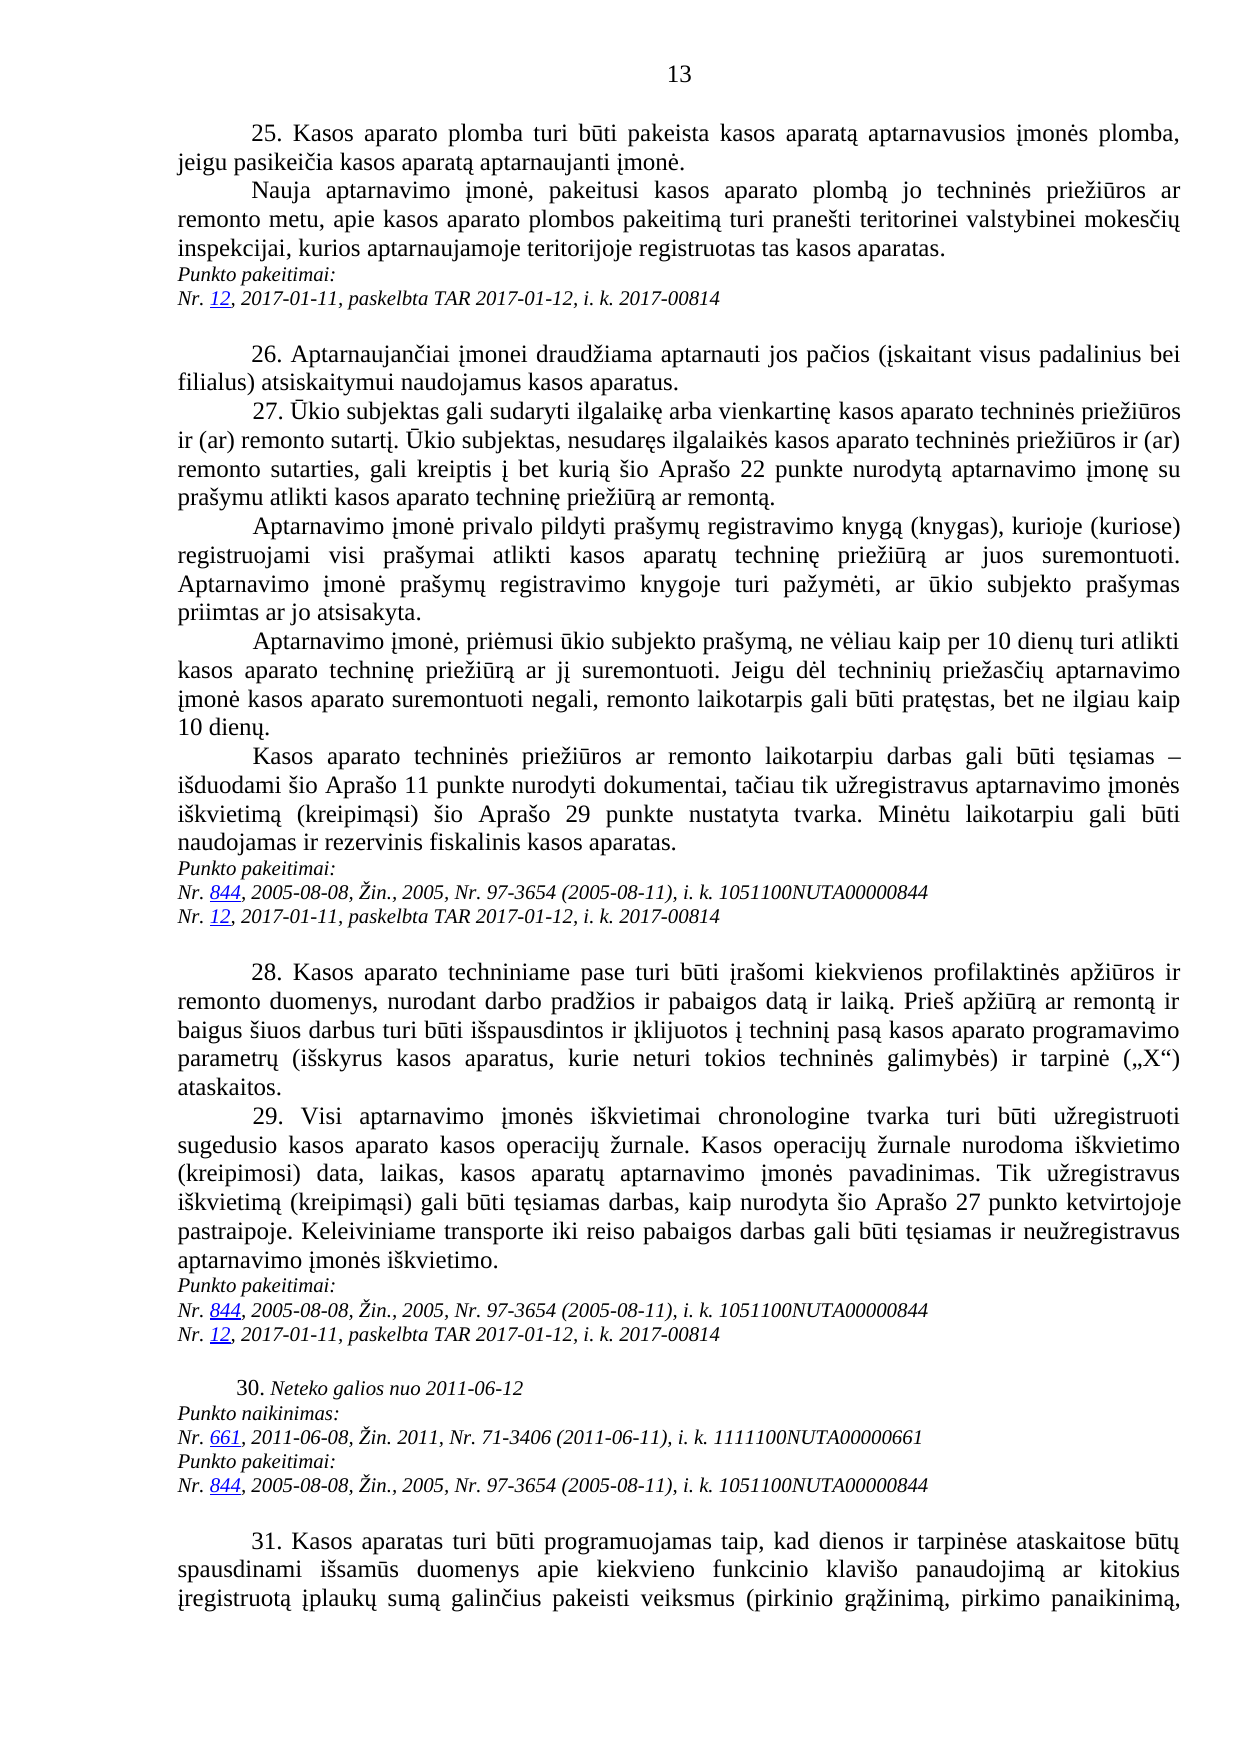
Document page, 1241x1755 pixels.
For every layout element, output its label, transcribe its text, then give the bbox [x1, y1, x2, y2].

text Kasos aparato techninės priežiūros ar remonto laikotarpiu darbas gali būti tęsiamas – išduodami šio Aprašo 11 punkte nurodyti dokumentai, tačiau tik užregistravus aptarnavimo įmonės iškvietimą (kreipimąsi) šio Aprašo 29 punkte nustatyta tvarka. Minėtu laikotarpiu gali būti naudojamas ir rezervinis fiskalinis kasos aparatas. [177, 741, 1181, 856]
text Punkto pakeitimai: [177, 1273, 1181, 1297]
text Nauja aptarnavimo įmonė, pakeitusi kasos aparato plombą jo techninės priežiūros ar remonto metu, apie kasos aparato plombos pakeitimą turi pranešti teritorinei valstybinei mokesčių inspekcijai, kurios aptarnaujamoje teritorijoje registruotas tas kasos aparatas. [177, 176, 1181, 262]
text Punkto pakeitimai: [177, 262, 1181, 286]
text Aptarnavimo įmonė, priėmusi ūkio subjekto prašymą, ne vėliau kaip per 10 dienų turi atlikti kasos aparato techninę priežiūrą ar jį suremontuoti. Jeigu dėl techninių priežasčių aptarnavimo įmonė kasos aparato suremontuoti negali, remonto laikotarpis gali būti pratęstas, bet ne ilgiau kaip 10 dienų. [177, 626, 1181, 741]
text Nr. 12, 2017-01-11, paskelbta TAR 2017-01-12, i. k. 2017-00814 [177, 1322, 1181, 1346]
text Punkto naikinimas: [177, 1401, 1181, 1425]
text 26. Aptarnaujančiai įmonei draudžiama aptarnauti jos pačios (įskaitant visus padalinius bei filialus) atsiskaitymui naudojamus kasos aparatus. [177, 339, 1181, 396]
text 28. Kasos aparato techniniame pase turi būti įrašomi kiekvienos profilaktinės apžiūros ir remonto duomenys, nurodant darbo pradžios ir pabaigos datą ir laiką. Prieš apžiūrą ar remontą ir baigus šiuos darbus turi būti išspausdintos ir įklijuotos į techninį pasą kasos aparato programavimo parametrų (išskyrus kasos aparatus, kurie neturi tokios techninės galimybės) ir tarpinė („X“) ataskaitos. [177, 957, 1181, 1101]
text 31. Kasos aparatas turi būti programuojamas taip, kad dienos ir tarpinėse ataskaitose būtų spausdinami išsamūs duomenys apie kiekvieno funkcinio klavišo panaudojimą ar kitokius įregistruotą įplaukų sumą galinčius pakeisti veiksmus (pirkinio grąžinimą, pirkimo panaikinimą, [177, 1526, 1181, 1612]
text Nr. 12, 2017-01-11, paskelbta TAR 2017-01-12, i. k. 2017-00814 [177, 904, 1181, 928]
text 27. Ūkio subjektas gali sudaryti ilgalaikę arba vienkartinę kasos aparato techninės priežiūros ir (ar) remonto sutartį. Ūkio subjektas, nesudaręs ilgalaikės kasos aparato techninės priežiūros ir (ar) remonto sutarties, gali kreiptis į bet kurią šio Aprašo 22 punkte nurodytą aptarnavimo įmonę su prašymu atlikti kasos aparato techninę priežiūrą ar remontą. [177, 396, 1181, 511]
text Nr. 844, 2005-08-08, Žin., 2005, Nr. 97-3654 (2005-08-11), i. k. 1051100NUTA00000844 [177, 1473, 1181, 1497]
text Punkto pakeitimai: [177, 1449, 1181, 1473]
text 30. Neteko galios nuo 2011-06-12 [177, 1374, 1181, 1401]
text 29. Visi aptarnavimo įmonės iškvietimai chronologine tvarka turi būti užregistruoti sugedusio kasos aparato kasos operacijų žurnale. Kasos operacijų žurnale nurodoma iškvietimo (kreipimosi) data, laikas, kasos aparatų aptarnavimo įmonės pavadinimas. Tik užregistravus iškvietimą (kreipimąsi) gali būti tęsiamas darbas, kaip nurodyta šio Aprašo 27 punkto ketvirtojoje pastraipoje. Keleiviniame transporte iki reiso pabaigos darbas gali būti tęsiamas ir neužregistravus aptarnavimo įmonės iškvietimo. [177, 1101, 1181, 1273]
text Nr. 12, 2017-01-11, paskelbta TAR 2017-01-12, i. k. 2017-00814 [177, 286, 1181, 310]
text Nr. 844, 2005-08-08, Žin., 2005, Nr. 97-3654 (2005-08-11), i. k. 1051100NUTA00000844 [177, 1297, 1181, 1322]
text Punkto pakeitimai: [177, 856, 1181, 880]
text 25. Kasos aparato plomba turi būti pakeista kasos aparatą aptarnavusios įmonės plomba, jeigu pasikeičia kasos aparatą aptarnaujanti įmonė. [177, 118, 1181, 176]
text Nr. 844, 2005-08-08, Žin., 2005, Nr. 97-3654 (2005-08-11), i. k. 1051100NUTA00000844 [177, 880, 1181, 904]
text Nr. 661, 2011-06-08, Žin. 2011, Nr. 71-3406 (2011-06-11), i. k. 1111100NUTA00000661 [177, 1425, 1181, 1449]
text Aptarnavimo įmonė privalo pildyti prašymų registravimo knygą (knygas), kurioje (kuriose) registruojami visi prašymai atlikti kasos aparatų techninę priežiūrą ar juos suremontuoti. Aptarnavimo įmonė prašymų registravimo knygoje turi pažymėti, ar ūkio subjekto prašymas priimtas ar jo atsisakyta. [177, 511, 1181, 626]
